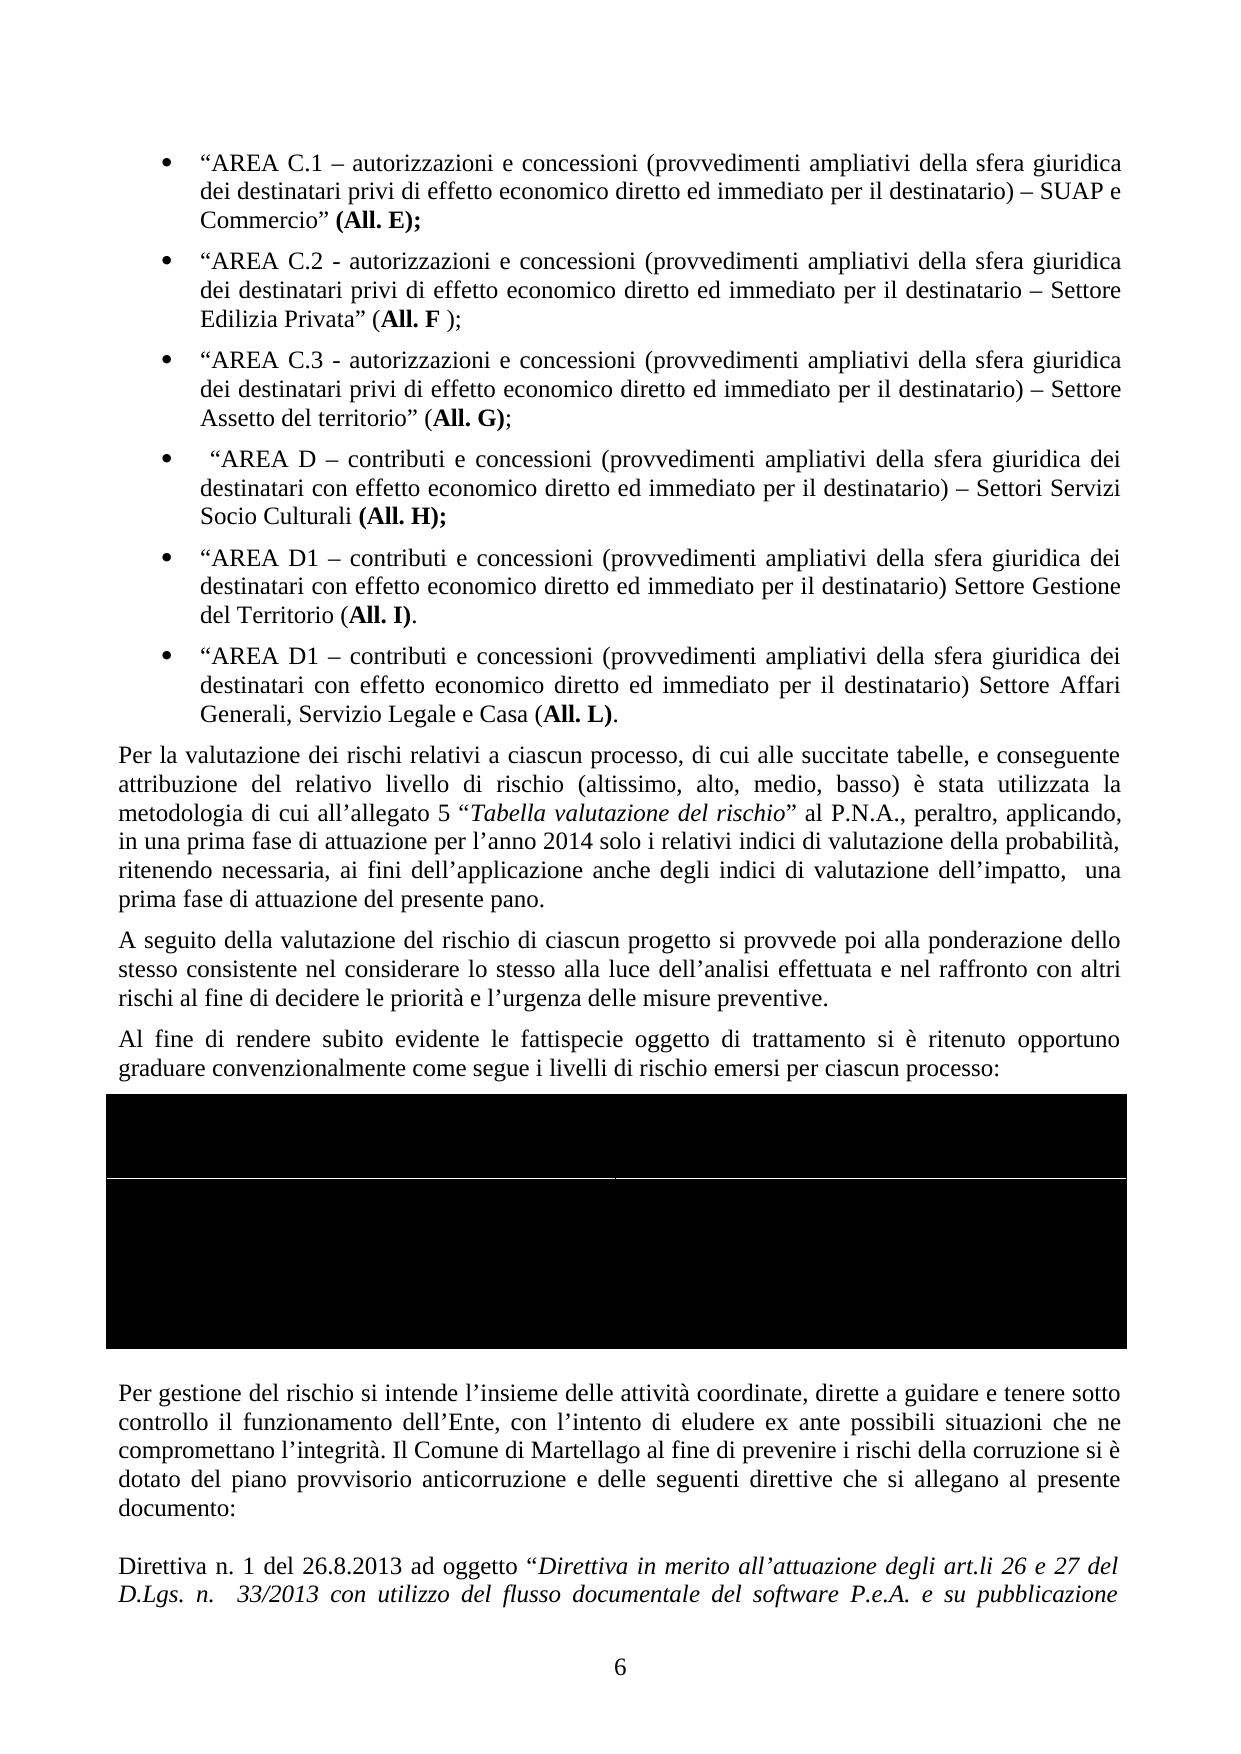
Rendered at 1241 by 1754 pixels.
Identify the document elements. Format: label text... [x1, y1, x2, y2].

text Per gestione del rischio si intende l’insieme delle attività coordinate, dirette a guidare e tenere sotto controllo il funzionamento dell’Ente, con l’intento di eludere ex ante possibili situazioni che ne compromettano l’integrità. Il Comune di Martellago al fine di prevenire i rischi della corruzione si è dotato del piano provvisorio anticorruzione e delle seguenti direttive che si allegano al presente documento: [118, 1378, 1122, 1522]
table_cell Nullo [616, 1137, 1126, 1178]
text Direttiva n. 1 del 26.8.2013 ad oggetto “Direttiva in merito all’attuazione degli art.li 26 e 27 del D.Lgs. n. 33/2013 con utilizzo del flusso documentale del software P.e.A. e su pubblicazione [118, 1551, 1122, 1608]
table_cell 0 [107, 1137, 615, 1178]
table_header Valore livello di rischio – intervalli [107, 1095, 615, 1136]
list “AREA D1 – contributi e concessioni (provvedimenti ampliativi della sfera giuridica dei destinatari con effetto economico diretto ed immediato per il destinatario) Settore Affari Generali, Servizio Legale e Casa (All. L). [162, 641, 1122, 728]
list “AREA D – contributi e concessioni (provvedimenti ampliativi della sfera giuridica dei destinatari con effetto economico diretto ed immediato per il destinatario) – Settori Servizi Socio Culturali (All. H); [162, 444, 1122, 530]
text A seguito della valutazione del rischio di ciascun progetto si provvede poi alla ponderazione dello stesso consistente nel considerare lo stesso alla luce dell’analisi effettuata e nel raffronto con altri rischi al fine di decidere le priorità e l’urgenza delle misure preventive. [118, 925, 1122, 1011]
table_cell altissimo [616, 1306, 1126, 1348]
text Per la valutazione dei rischi relativi a ciascun processo, di cui alle succitate tabelle, e conseguente attribuzione del relativo livello di rischio (altissimo, alto, medio, basso) è stata utilizzata la metodologia di cui all’allegato 5 “Tabella valutazione del rischio” al P.N.A., peraltro, applicando, in una prima fase di attuazione per l’anno 2014 solo i relativi indici di valutazione della probabilità, ritenendo necessaria, ai fini dell’applicazione anche degli indici di valutazione dell’impatto, una prima fase di attuazione del presente pano. [118, 740, 1122, 913]
table_cell basso [616, 1180, 1126, 1221]
table_cell > 3 < = 4 [107, 1264, 615, 1305]
list “AREA C.1 – autorizzazioni e concessioni (provvedimenti ampliativi della sfera giuridica dei destinatari privi di effetto economico diretto ed immediato per il destinatario) – SUAP e Commercio” (All. E); [162, 148, 1122, 234]
list “AREA D1 – contributi e concessioni (provvedimenti ampliativi della sfera giuridica dei destinatari con effetto economico diretto ed immediato per il destinatario) Settore Gestione del Territorio (All. I). [162, 543, 1122, 629]
list “AREA C.2 - autorizzazioni e concessioni (provvedimenti ampliativi della sfera giuridica dei destinatari privi di effetto economico diretto ed immediato per il destinatario – Settore Edilizia Privata” (All. F ); [162, 246, 1122, 333]
table_cell > 1 < = 3 [107, 1222, 615, 1263]
table_cell > 4 [107, 1306, 615, 1348]
table_cell alto [616, 1264, 1126, 1305]
text Al fine di rendere subito evidente le fattispecie oggetto di trattamento si è ritenuto opportuno graduare convenzionalmente come segue i livelli di rischio emersi per ciascun processo: [118, 1024, 1122, 1081]
table_cell > 0 < = 1 [107, 1180, 615, 1221]
list “AREA C.3 - autorizzazioni e concessioni (provvedimenti ampliativi della sfera giuridica dei destinatari privi di effetto economico diretto ed immediato per il destinatario) – Settore Assetto del territorio” (All. G); [162, 345, 1122, 431]
table_cell medio [616, 1222, 1126, 1263]
table_header Classificazione del rischio [616, 1095, 1126, 1136]
